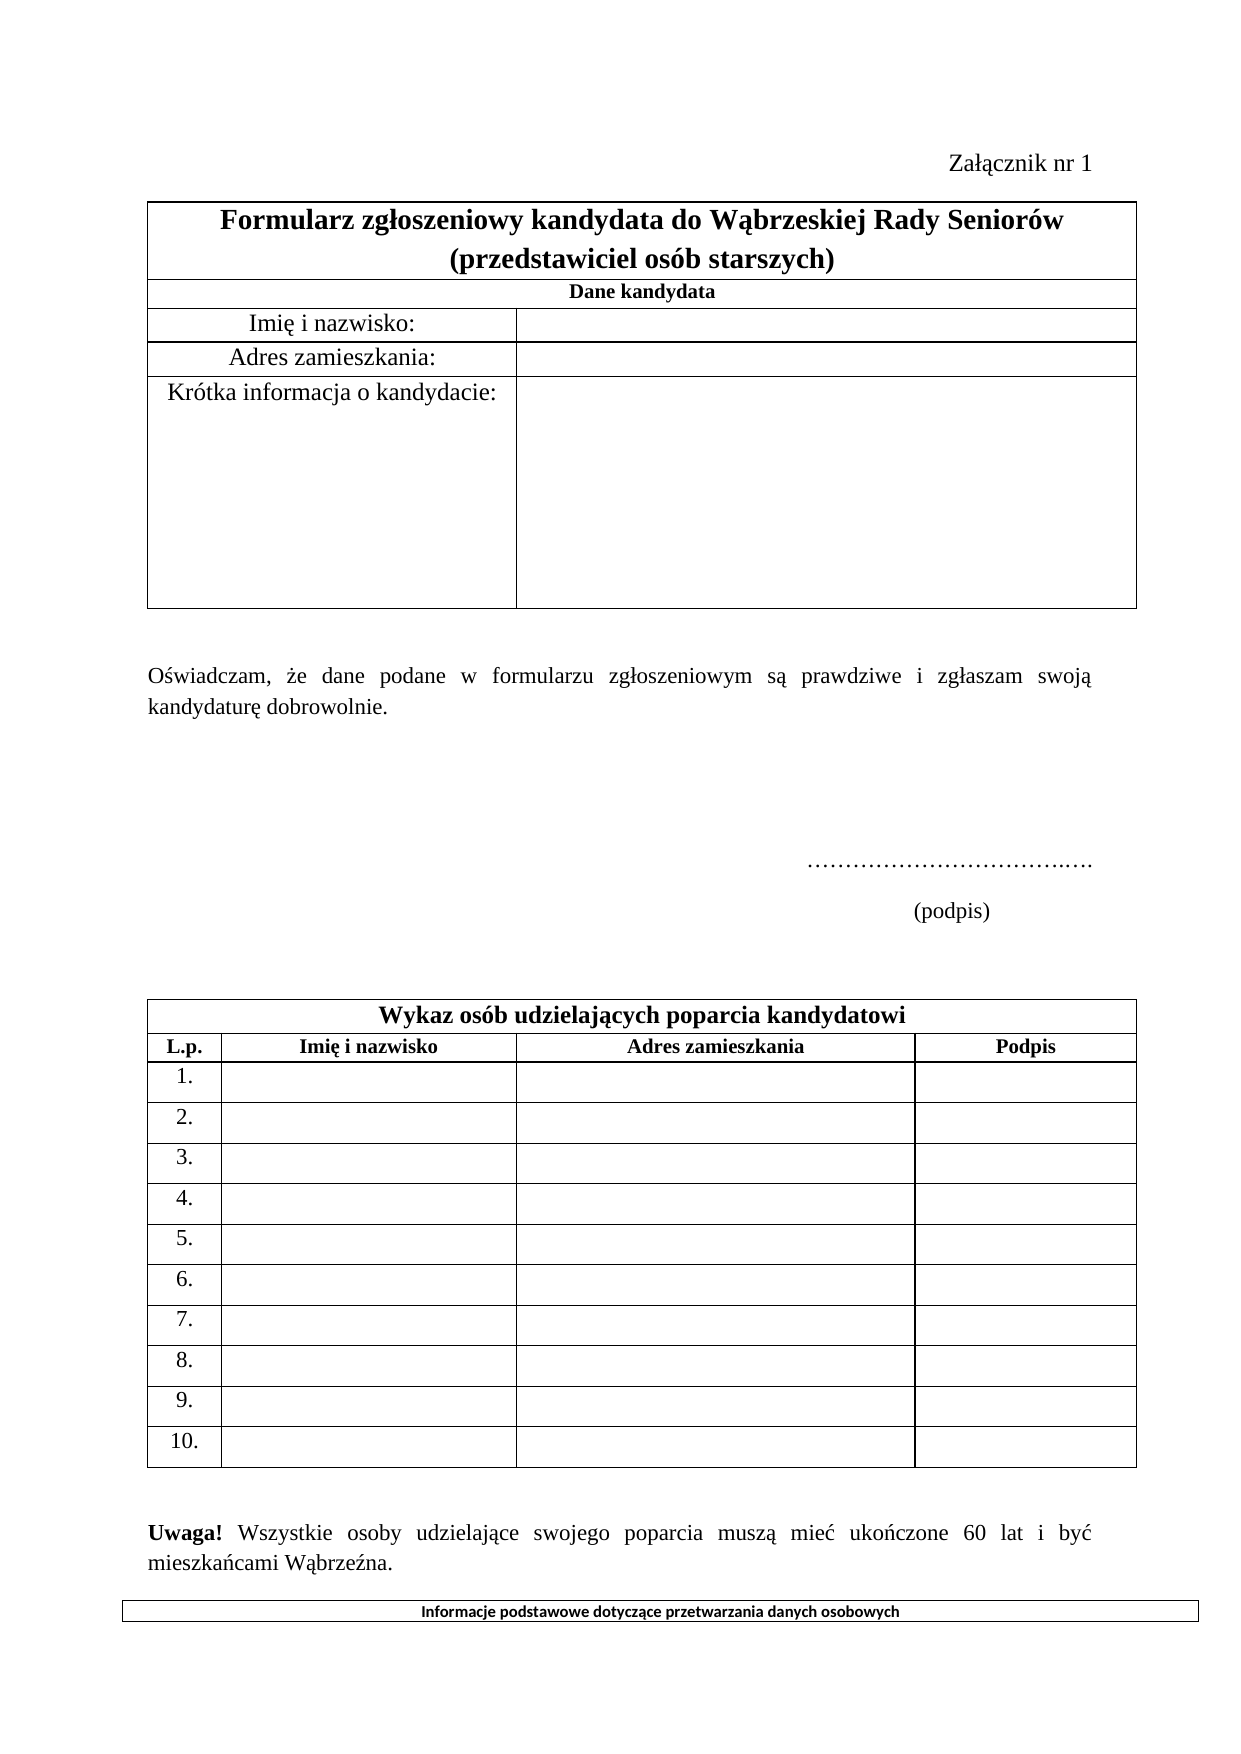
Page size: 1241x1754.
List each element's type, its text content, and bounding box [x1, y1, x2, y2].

table_header Informacje podstawowe dotyczące przetwarzania danych osobowych [123, 1601, 1198, 1621]
table_cell [517, 309, 1136, 341]
table_cell [222, 1063, 516, 1102]
table_header Wykaz osób udzielających poparcia kandydatowi [148, 1000, 1136, 1033]
table_cell [517, 1063, 914, 1102]
table_cell [517, 1346, 914, 1386]
table_cell Adres zamieszkania: [148, 343, 516, 376]
table_cell [916, 1306, 1136, 1345]
text Oświadczam, że dane podane w formularzu zgłoszeniowym są prawdziwe i zgłaszam swoją kandydaturę dobrowolnie. [148, 663, 1093, 719]
table_cell Dane kandydata [148, 280, 1136, 307]
table_cell [222, 1427, 516, 1467]
table_cell [222, 1387, 516, 1426]
table_cell [916, 1346, 1136, 1386]
table_cell [517, 377, 1136, 608]
table_cell 5. [148, 1225, 221, 1264]
table_cell 1. [148, 1063, 221, 1102]
table_cell [916, 1063, 1136, 1102]
table_cell 7. [148, 1306, 221, 1345]
table_cell 6. [148, 1265, 221, 1304]
table_cell 3. [148, 1144, 221, 1183]
table_cell [916, 1103, 1136, 1142]
table_cell [222, 1184, 516, 1223]
table_cell [517, 1144, 914, 1183]
table_cell [517, 1103, 914, 1142]
table_cell L.p. [148, 1034, 221, 1061]
text (podpis) [738, 897, 1093, 923]
table_cell [517, 1225, 914, 1264]
table_cell [222, 1306, 516, 1345]
table_cell [222, 1265, 516, 1304]
table_cell 8. [148, 1346, 221, 1386]
table_cell [916, 1225, 1136, 1264]
table_cell [222, 1346, 516, 1386]
table_header Formularz zgłoszeniowy kandydata do Wąbrzeskiej Rady Seniorów (przedstawiciel osób starszych) [148, 203, 1136, 278]
text Załącznik nr 1 [148, 148, 1093, 176]
table_cell Podpis [916, 1034, 1136, 1061]
table_cell [517, 1306, 914, 1345]
table_cell [916, 1427, 1136, 1467]
table_cell [222, 1225, 516, 1264]
table_cell [916, 1387, 1136, 1426]
table_cell [222, 1103, 516, 1142]
table_cell Adres zamieszkania [517, 1034, 914, 1061]
table_cell [916, 1265, 1136, 1304]
table_cell Imię i nazwisko: [148, 309, 516, 341]
table_cell [916, 1184, 1136, 1223]
table_cell [517, 343, 1136, 376]
table_cell Krótka informacja o kandydacie: [148, 377, 516, 608]
table_cell [222, 1144, 516, 1183]
table_cell [916, 1144, 1136, 1183]
table_cell 4. [148, 1184, 221, 1223]
table_cell [517, 1265, 914, 1304]
table_cell 2. [148, 1103, 221, 1142]
text …………………………….…. [148, 846, 1093, 872]
table_cell [517, 1184, 914, 1223]
table_cell Imię i nazwisko [222, 1034, 516, 1061]
table_cell 9. [148, 1387, 221, 1426]
table_cell [517, 1427, 914, 1467]
text Uwaga! Wszystkie osoby udzielające swojego poparcia muszą mieć ukończone 60 lat i być mieszkańcami Wąbrzeźna. [148, 1519, 1093, 1575]
table_cell [517, 1387, 914, 1426]
table_cell 10. [148, 1427, 221, 1467]
